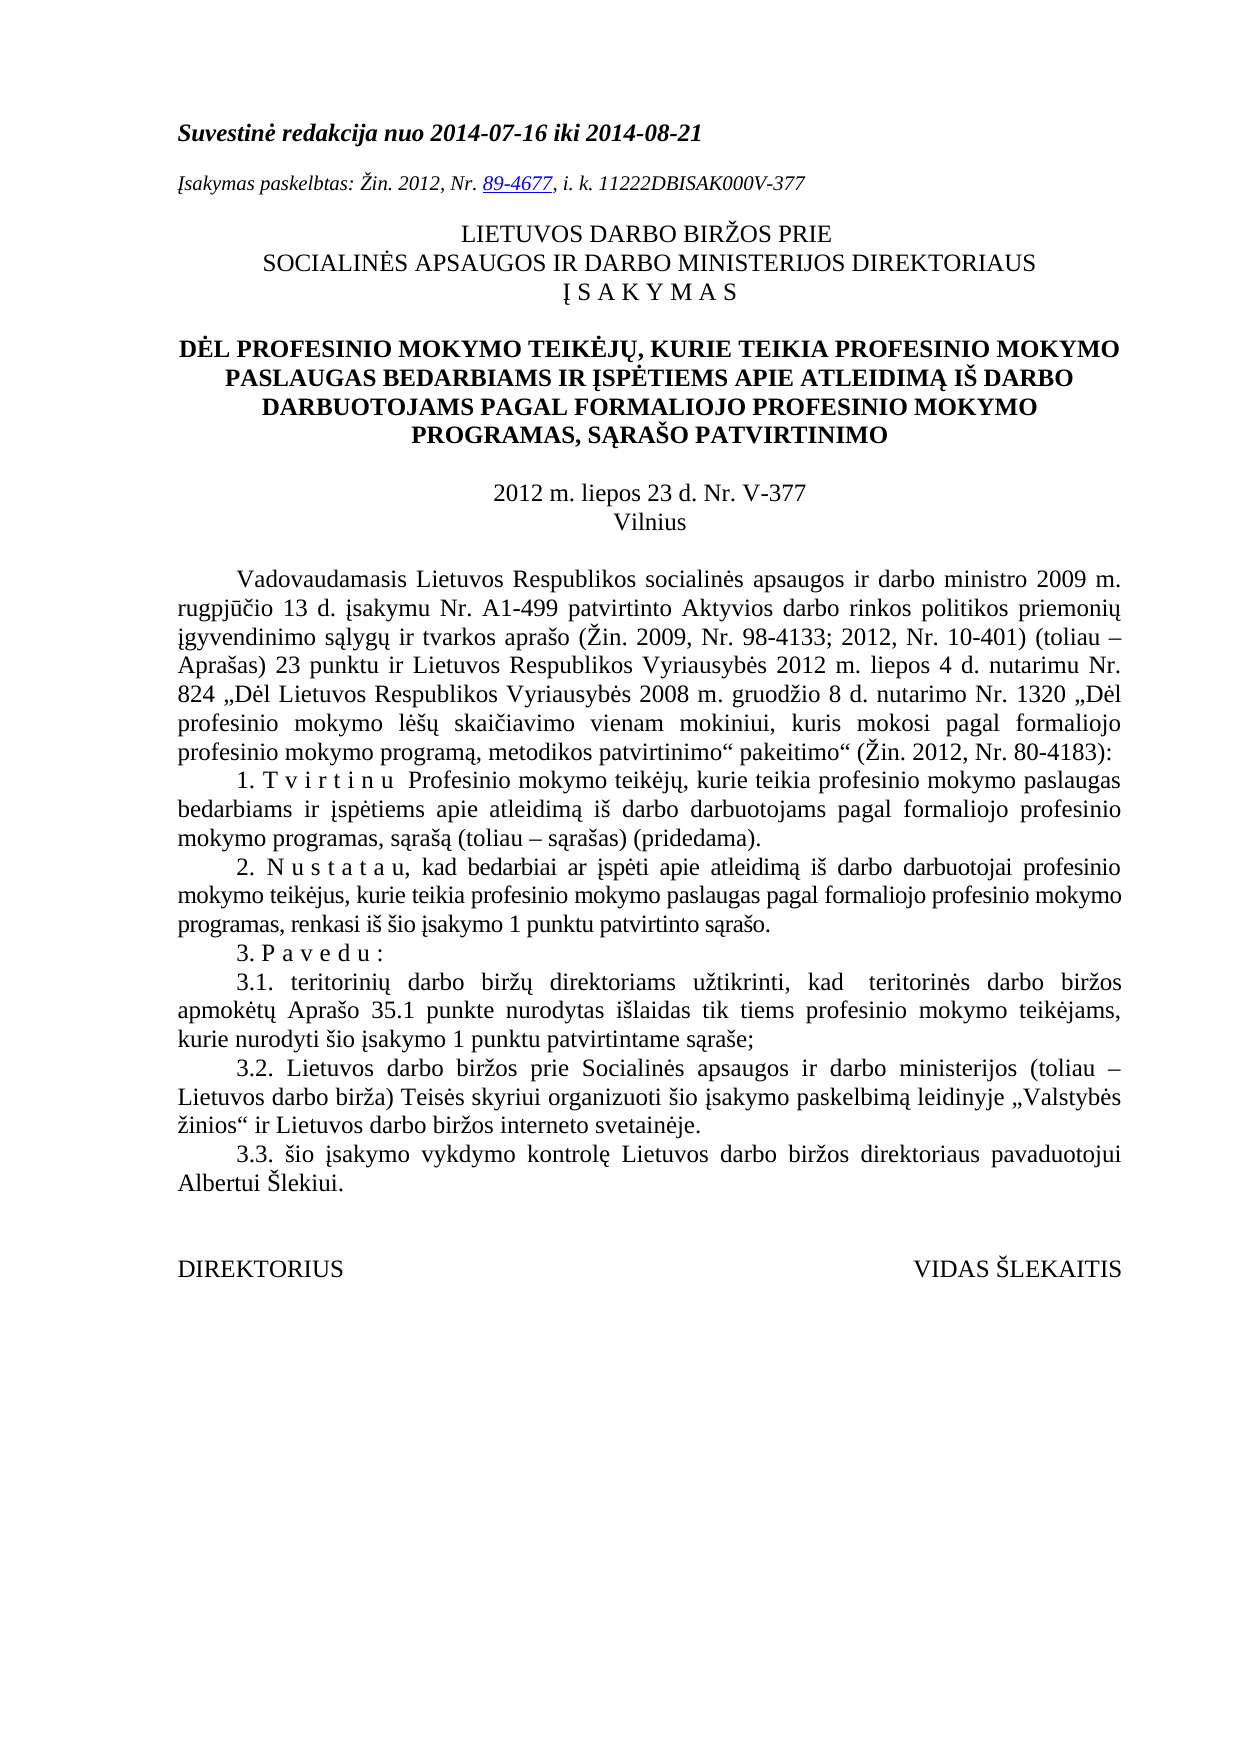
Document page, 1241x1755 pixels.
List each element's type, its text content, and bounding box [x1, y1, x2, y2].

text 3.3. šio įsakymo vykdymo kontrolę Lietuvos darbo biržos direktoriaus pavaduotojui Albertui Šlekiui. [177, 1139, 1122, 1197]
text 3. Pavedu: [177, 938, 1122, 967]
text Vadovaudamasis Lietuvos Respublikos socialinės apsaugos ir darbo ministro 2009 m. rugpjūčio 13 d. įsakymu Nr. A1-499 patvirtinto Aktyvios darbo rinkos politikos priemonių įgyvendinimo sąlygų ir tvarkos aprašo (Žin. 2009, Nr. 98-4133; 2012, Nr. 10-401) (toliau – Aprašas) 23 punktu ir Lietuvos Respublikos Vyriausybės 2012 m. liepos 4 d. nutarimu Nr. 824 „Dėl Lietuvos Respublikos Vyriausybės 2008 m. gruodžio 8 d. nutarimo Nr. 1320 „Dėl profesinio mokymo lėšų skaičiavimo vienam mokiniui, kuris mokosi pagal formaliojo profesinio mokymo programą, metodikos patvirtinimo“ pakeitimo“ (Žin. 2012, Nr. 80-4183): [177, 564, 1122, 765]
text LIETUVOS DARBO BIRŽOS prie [177, 219, 1122, 248]
text Į S A K Y M A S [177, 277, 1122, 305]
text Direktorius Vidas Šlekaitis [177, 1254, 1122, 1283]
text socialinės apsaugos ir darbo ministerijos DIREKTORIAUS [177, 248, 1122, 277]
text 2012 m. liepos 23 d. Nr. V-377 [177, 478, 1122, 507]
text 2. Nustatau, kad bedarbiai ar įspėti apie atleidimą iš darbo darbuotojai profesinio mokymo teikėjus, kurie teikia profesinio mokymo paslaugas pagal formaliojo profesinio mokymo programas, renkasi iš šio įsakymo 1 punktu patvirtinto sąrašo. [177, 852, 1122, 938]
text DĖL Profesinio mokymo teikėjų, kurie teikia profesinio mokymo paslaugas bedarbiams ir įspėtiems apie atleidimą iš darbo darbuotojams pagal formaliojo profesinio mokymo programas, sąrašo patvirtinimo [177, 334, 1122, 449]
text 3.2. Lietuvos darbo biržos prie Socialinės apsaugos ir darbo ministerijos (toliau – Lietuvos darbo birža) Teisės skyriui organizuoti šio įsakymo paskelbimą leidinyje „Valstybės žinios“ ir Lietuvos darbo biržos interneto svetainėje. [177, 1053, 1122, 1139]
text Įsakymas paskelbtas: Žin. 2012, Nr. 89-4677, i. k. 11222DBISAK000V-377 [177, 171, 1122, 195]
text Vilnius [177, 507, 1122, 535]
text Suvestinė redakcija nuo 2014-07-16 iki 2014-08-21 [177, 118, 1122, 147]
text 1. Tvirtinu Profesinio mokymo teikėjų, kurie teikia profesinio mokymo paslaugas bedarbiams ir įspėtiems apie atleidimą iš darbo darbuotojams pagal formaliojo profesinio mokymo programas, sąrašą (toliau – sąrašas) (pridedama). [177, 765, 1122, 852]
text 3.1. teritorinių darbo biržų direktoriams užtikrinti, kad teritorinės darbo biržos apmokėtų Aprašo 35.1 punkte nurodytas išlaidas tik tiems profesinio mokymo teikėjams, kurie nurodyti šio įsakymo 1 punktu patvirtintame sąraše; [177, 967, 1122, 1053]
